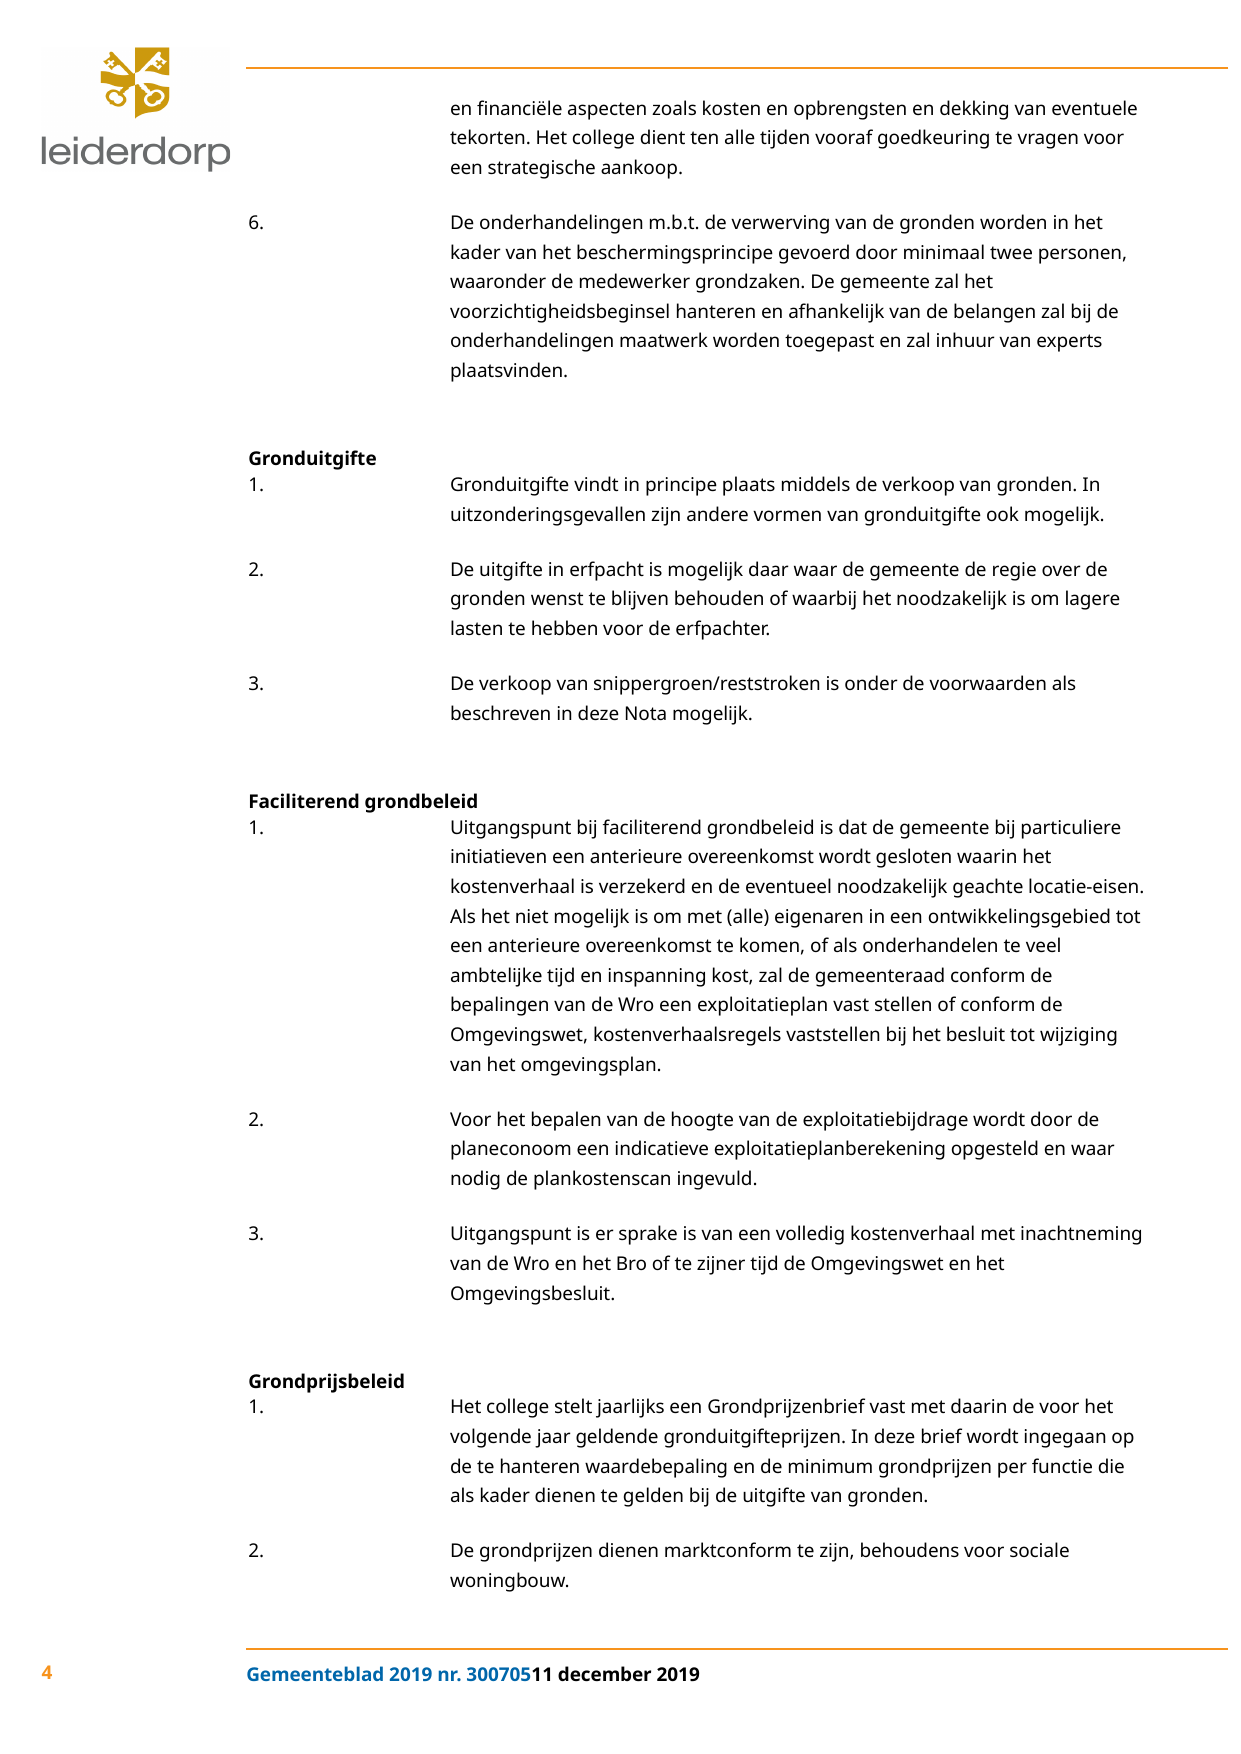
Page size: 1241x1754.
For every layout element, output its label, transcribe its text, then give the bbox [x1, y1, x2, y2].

table_cell 1. [248, 471, 450, 556]
table_cell Strategische verwervingen vinden plaats met in achtneming van het voorzichtigheidsprincipe. Een besluit voor een strategische verwerving gaat gepaard met een notitie waarin wordt ingegaan op de beoogde maatschappelijke doelstelling, risico’s en financiële aspecten zoals kosten en opbrengsten en dekking van eventuele tekorten. Het college dient ten alle tijden vooraf goedkeuring te vragen voor een strategische aankoop. [450, 95, 1152, 209]
table_cell 3. [248, 1221, 450, 1335]
table_cell Het college stelt jaarlijks een Grondprijzenbrief vast met daarin de voor het volgende jaar geldende gronduitgifteprijzen. In deze brief wordt ingegaan op de te hanteren waardebepaling en de minimum grondprijzen per functie die als kader dienen te gelden bij de uitgifte van gronden. [450, 1394, 1152, 1538]
table_cell Uitgangspunt is er sprake is van een volledig kostenverhaal met inachtneming van de Wro en het Bro of te zijner tijd de Omgevingswet en het Omgevingsbesluit. [450, 1221, 1152, 1335]
picture [41, 47, 231, 172]
table_cell 2. [248, 1106, 450, 1221]
table_cell Gronduitgifte vindt in principe plaats middels de verkoop van gronden. In uitzonderingsgevallen zijn andere vormen van gronduitgifte ook mogelijk. [450, 471, 1152, 556]
table_cell De onderhandelingen m.b.t. de verwerving van de gronden worden in het kader van het beschermingsprincipe gevoerd door minimaal twee personen, waaronder de medewerker grondzaken. De gemeente zal het voorzichtigheidsbeginsel hanteren en afhankelijk van de belangen zal bij de onderhandelingen maatwerk worden toegepast en zal inhuur van experts plaatsvinden. [450, 209, 1152, 412]
table_cell 1. [248, 1394, 450, 1538]
table_header Grondprijsbeleid [248, 1368, 1152, 1394]
table_cell Uitgangspunt bij faciliterend grondbeleid is dat de gemeente bij particuliere initiatieven een anterieure overeenkomst wordt gesloten waarin het kostenverhaal is verzekerd en de eventueel noodzakelijk geachte locatie-eisen. Als het niet mogelijk is om met (alle) eigenaren in een ontwikkelingsgebied tot een anterieure overeenkomst te komen, of als onderhandelen te veel ambtelijke tijd en inspanning kost, zal de gemeenteraad conform de bepalingen van de Wro een exploitatieplan vast stellen of conform de Omgevingswet, kostenverhaalsregels vaststellen bij het besluit tot wijziging van het omgevingsplan. [450, 814, 1152, 1106]
table_cell 3. [248, 671, 450, 755]
table_cell 1. [248, 814, 450, 1106]
table_cell 2. [248, 1538, 450, 1593]
table_header Faciliterend grondbeleid [248, 788, 1152, 814]
table_cell [248, 95, 450, 209]
table_cell De grondprijzen dienen marktconform te zijn, behoudens voor sociale woningbouw. [450, 1538, 1152, 1593]
table_cell De verkoop van snippergroen/reststroken is onder de voorwaarden als beschreven in deze Nota mogelijk. [450, 671, 1152, 755]
table_header Gronduitgifte [248, 445, 1152, 471]
table_cell Voor het bepalen van de hoogte van de exploitatiebijdrage wordt door de planeconoom een indicatieve exploitatieplanberekening opgesteld en waar nodig de plankostenscan ingevuld. [450, 1106, 1152, 1221]
table_cell 6. [248, 209, 450, 412]
table_cell De uitgifte in erfpacht is mogelijk daar waar de gemeente de regie over de gronden wenst te blijven behouden of waarbij het noodzakelijk is om lagere lasten te hebben voor de erfpachter. [450, 556, 1152, 671]
table_cell 2. [248, 556, 450, 671]
